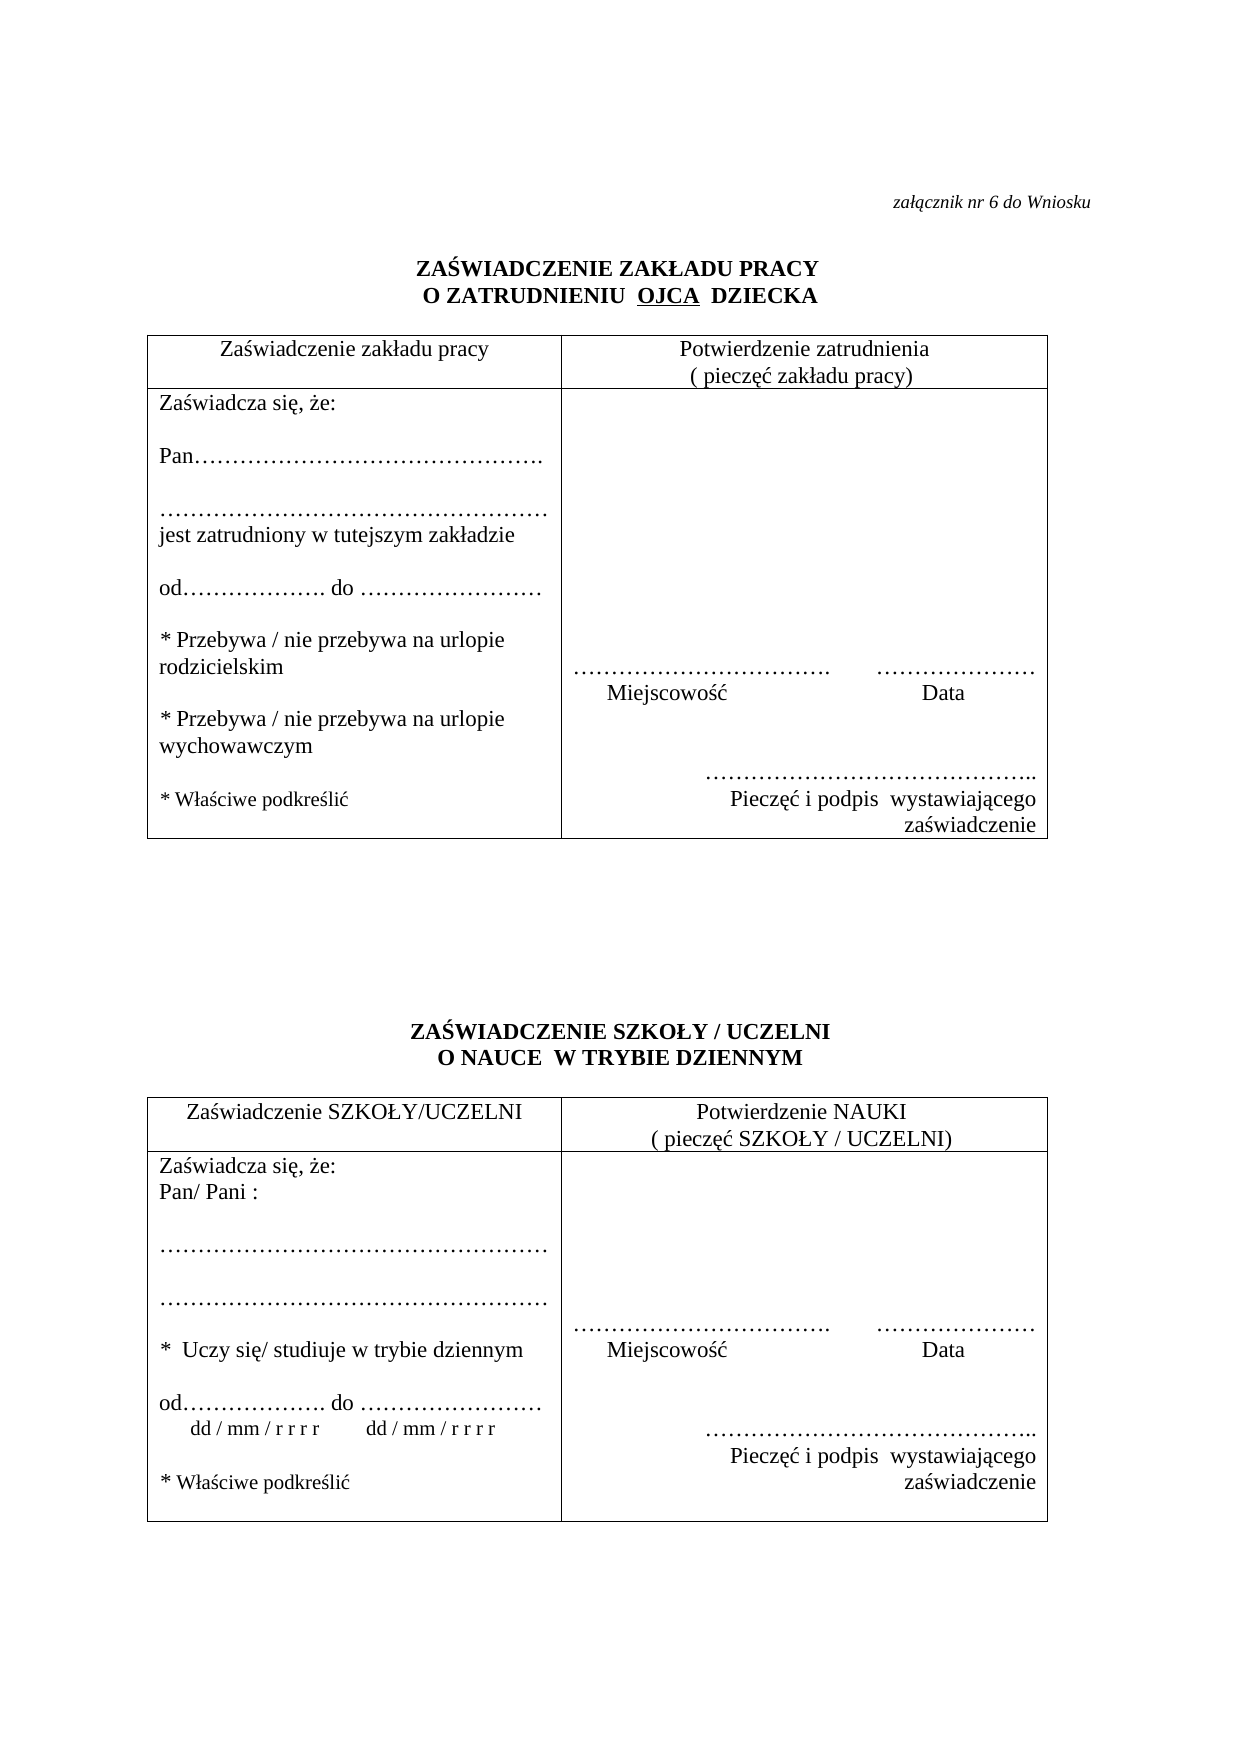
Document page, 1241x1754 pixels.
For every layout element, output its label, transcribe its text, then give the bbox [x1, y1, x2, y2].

text O ZATRUDNIENIU OJCA DZIECKA [148, 282, 1093, 308]
table_cell Zaświadcza się, że: Pan………………………………………. …………………………………………… jest zatrudniony w tutejszym zakładzie od………………. do …………………… * Przebywa / nie przebywa na urlopie rodzicielskim * Przebywa / nie przebywa na urlopie wychowawczym * Właściwe podkreślić [148, 389, 561, 837]
table_header Zaświadczenie SZKOŁY/UCZELNI [148, 1098, 561, 1151]
text załącznik nr 6 do Wniosku [148, 191, 1093, 212]
text ZAŚWIADCZENIE SZKOŁY / UCZELNI [148, 1018, 1093, 1044]
table_header Zaświadczenie zakładu pracy [148, 336, 561, 388]
table_header Potwierdzenie NAUKI ( pieczęć SZKOŁY / UCZELNI) [562, 1098, 1047, 1151]
table_cell ……………………………. ………………… Miejscowość Data …………………………………….. Pieczęć i podpis wystawiającego zaświadczenie [562, 1152, 1047, 1521]
table_cell ……………………………. ………………… Miejscowość Data …………………………………….. Pieczęć i podpis wystawiającego zaświadczenie [562, 389, 1047, 837]
text ZAŚWIADCZENIE ZAKŁADU PRACY [148, 255, 1093, 282]
table_cell Zaświadcza się, że: Pan/ Pani : …………………………………………… …………………………………………… * Uczy się/ studiuje w trybie dziennym od………………. do …………………… dd / mm / r r r r dd / mm / r r r r * Właściwe podkreślić [148, 1152, 561, 1521]
table_header Potwierdzenie zatrudnienia ( pieczęć zakładu pracy) [562, 336, 1047, 388]
text O NAUCE W TRYBIE DZIENNYM [148, 1044, 1093, 1071]
